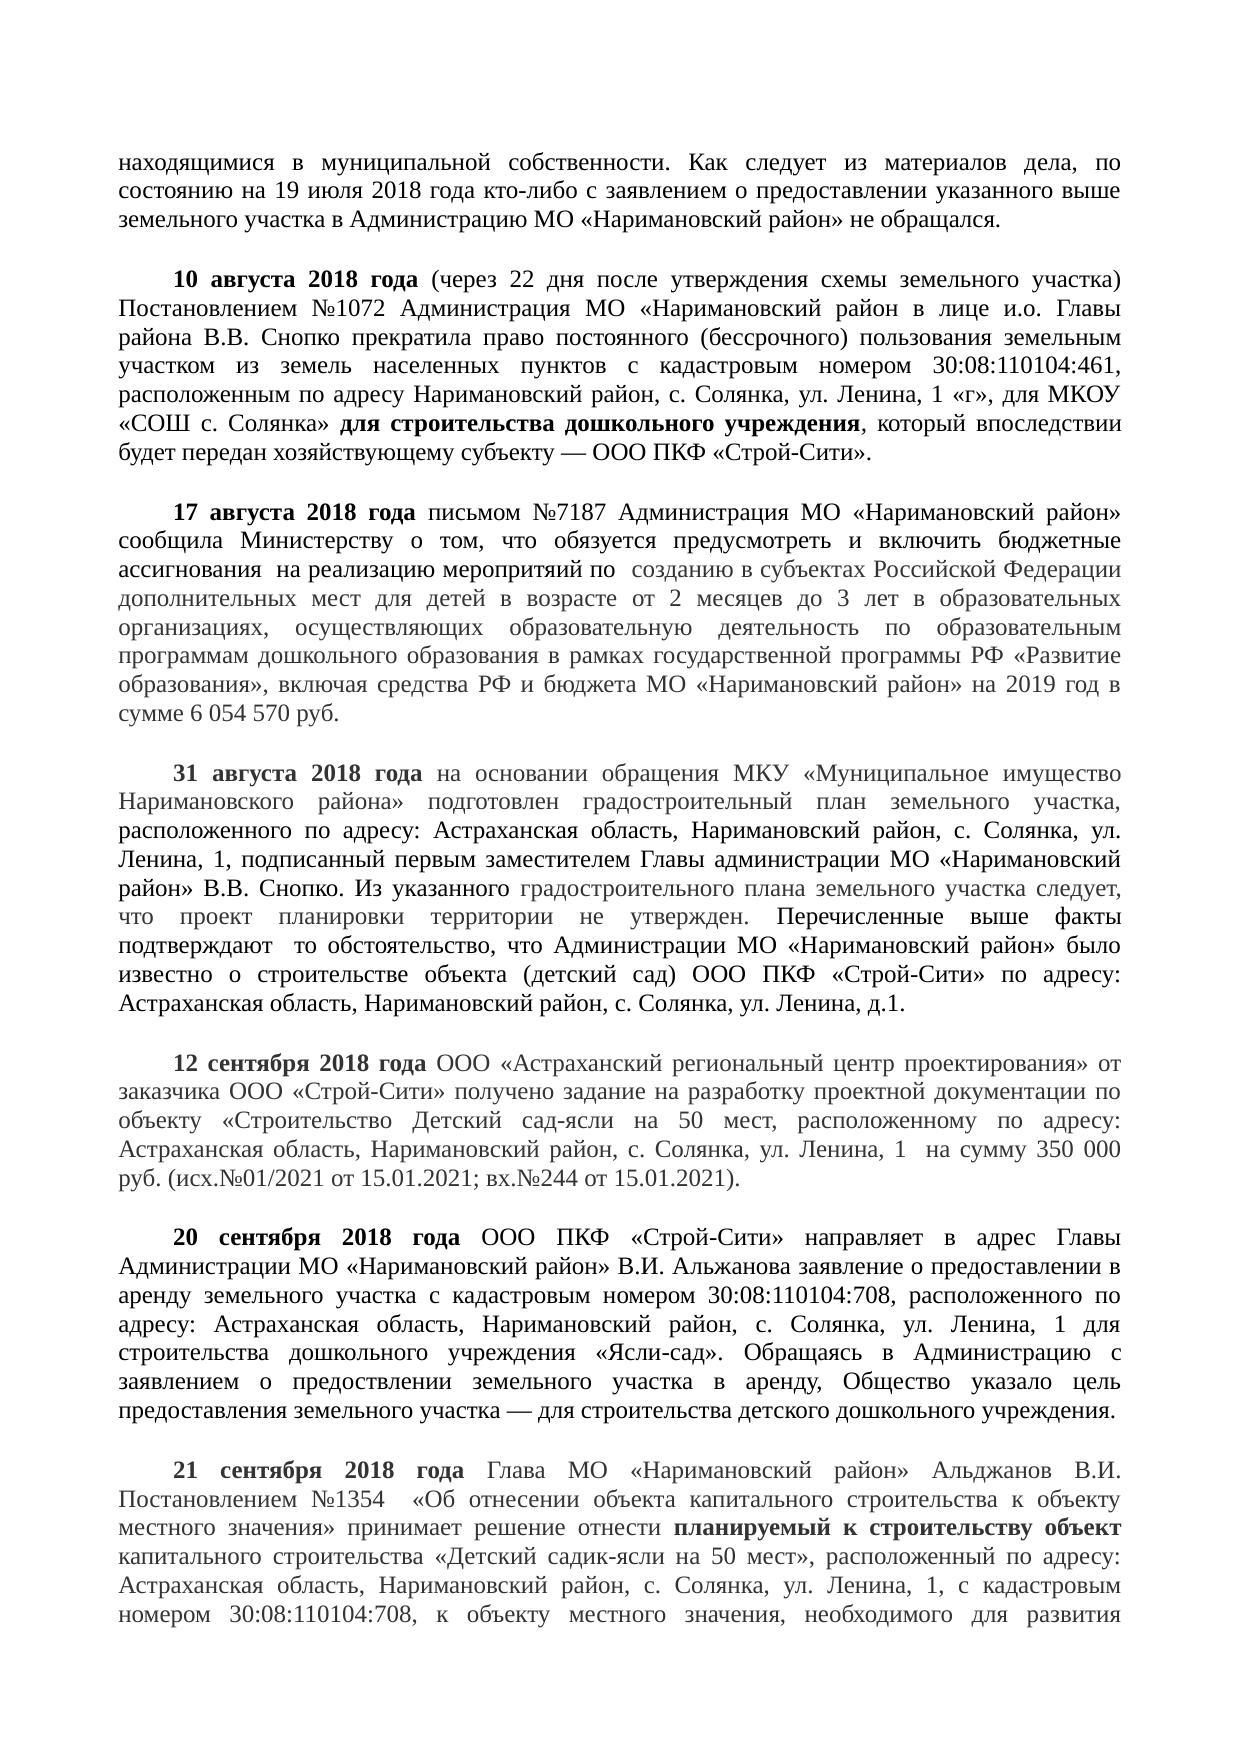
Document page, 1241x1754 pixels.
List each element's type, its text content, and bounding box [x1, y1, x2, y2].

text 21 сентября 2018 года Глава МО «Наримановский район» Альджанов В.И. Постановлением №1354 «Об отнесении объекта капитального строительства к объекту местного значения» принимает решение отнести планируемый к строительству объект капитального строительства «Детский садик-ясли на 50 мест», расположенный по адресу: Астраханская область, Наримановский район, с. Солянка, ул. Ленина, 1, с кадастровым номером 30:08:110104:708, к объекту местного значения, необходимого для развития [118, 1455, 1122, 1627]
text находящимися в муниципальной собственности. Как следует из материалов дела, по состоянию на 19 июля 2018 года кто-либо с заявлением о предоставлении указанного выше земельного участка в Администрацию МО «Наримановский район» не обращался. [118, 147, 1122, 233]
text 10 августа 2018 года (через 22 дня после утверждения схемы земельного участка) Постановлением №1072 Администрация МО «Наримановский район в лице и.о. Главы района В.В. Снопко прекратила право постоянного (бессрочного) пользования земельным участком из земель населенных пунктов с кадастровым номером 30:08:110104:461, расположенным по адресу Наримановский район, с. Солянка, ул. Ленина, 1 «г», для МКОУ «СОШ с. Солянка» для строительства дошкольного учреждения, который впоследствии будет передан хозяйствующему субъекту — ООО ПКФ «Строй-Сити». [118, 264, 1122, 465]
text 17 августа 2018 года письмом №7187 Администрация МО «Наримановский район» сообщила Министерству о том, что обязуется предусмотреть и включить бюджетные ассигнования на реализацию меропритяий по созданию в субъектах Российской Федерации дополнительных мест для детей в возрасте от 2 месяцев до 3 лет в образовательных организациях, осуществляющих образовательную деятельность по образовательным программам дошкольного образования в рамках государственной программы РФ «Развитие образования», включая средства РФ и бюджета МО «Наримановский район» на 2019 год в сумме 6 054 570 руб. [118, 497, 1122, 727]
text 20 сентября 2018 года ООО ПКФ «Строй-Сити» направляет в адрес Главы Администрации МО «Наримановский район» В.И. Альжанова заявление о предоставлении в аренду земельного участка с кадастровым номером 30:08:110104:708, расположенного по адресу: Астраханская область, Наримановский район, с. Солянка, ул. Ленина, 1 для строительства дошкольного учреждения «Ясли-сад». Обращаясь в Администрацию с заявлением о предоствлении земельного участка в аренду, Общество указало цель предоставления земельного участка — для строительства детского дошкольного учреждения. [118, 1222, 1122, 1424]
text 31 августа 2018 года на основании обращения МКУ «Муниципальное имущество Наримановского района» подготовлен градостроительный план земельного участка, расположенного по адресу: Астраханская область, Наримановский район, с. Солянка, ул. Ленина, 1, подписанный первым заместителем Главы администрации МО «Наримановский район» В.В. Снопко. Из указанного градостроительного плана земельного участка следует, что проект планировки территории не утвержден. Перечисленные выше факты подтверждают то обстоятельство, что Администрации МО «Наримановский район» было известно о строительстве объекта (детский сад) ООО ПКФ «Строй-Сити» по адресу: Астраханская область, Наримановский район, с. Солянка, ул. Ленина, д.1. [118, 758, 1122, 1016]
text 12 сентября 2018 года ООО «Астраханский региональный центр проектирования» от заказчика ООО «Строй-Сити» получено задание на разработку проектной документации по объекту «Строительство Детский сад-ясли на 50 мест, расположенному по адресу: Астраханская область, Наримановский район, с. Солянка, ул. Ленина, 1 на сумму 350 000 руб. (исх.№01/2021 от 15.01.2021; вх.№244 от 15.01.2021). [118, 1048, 1122, 1191]
